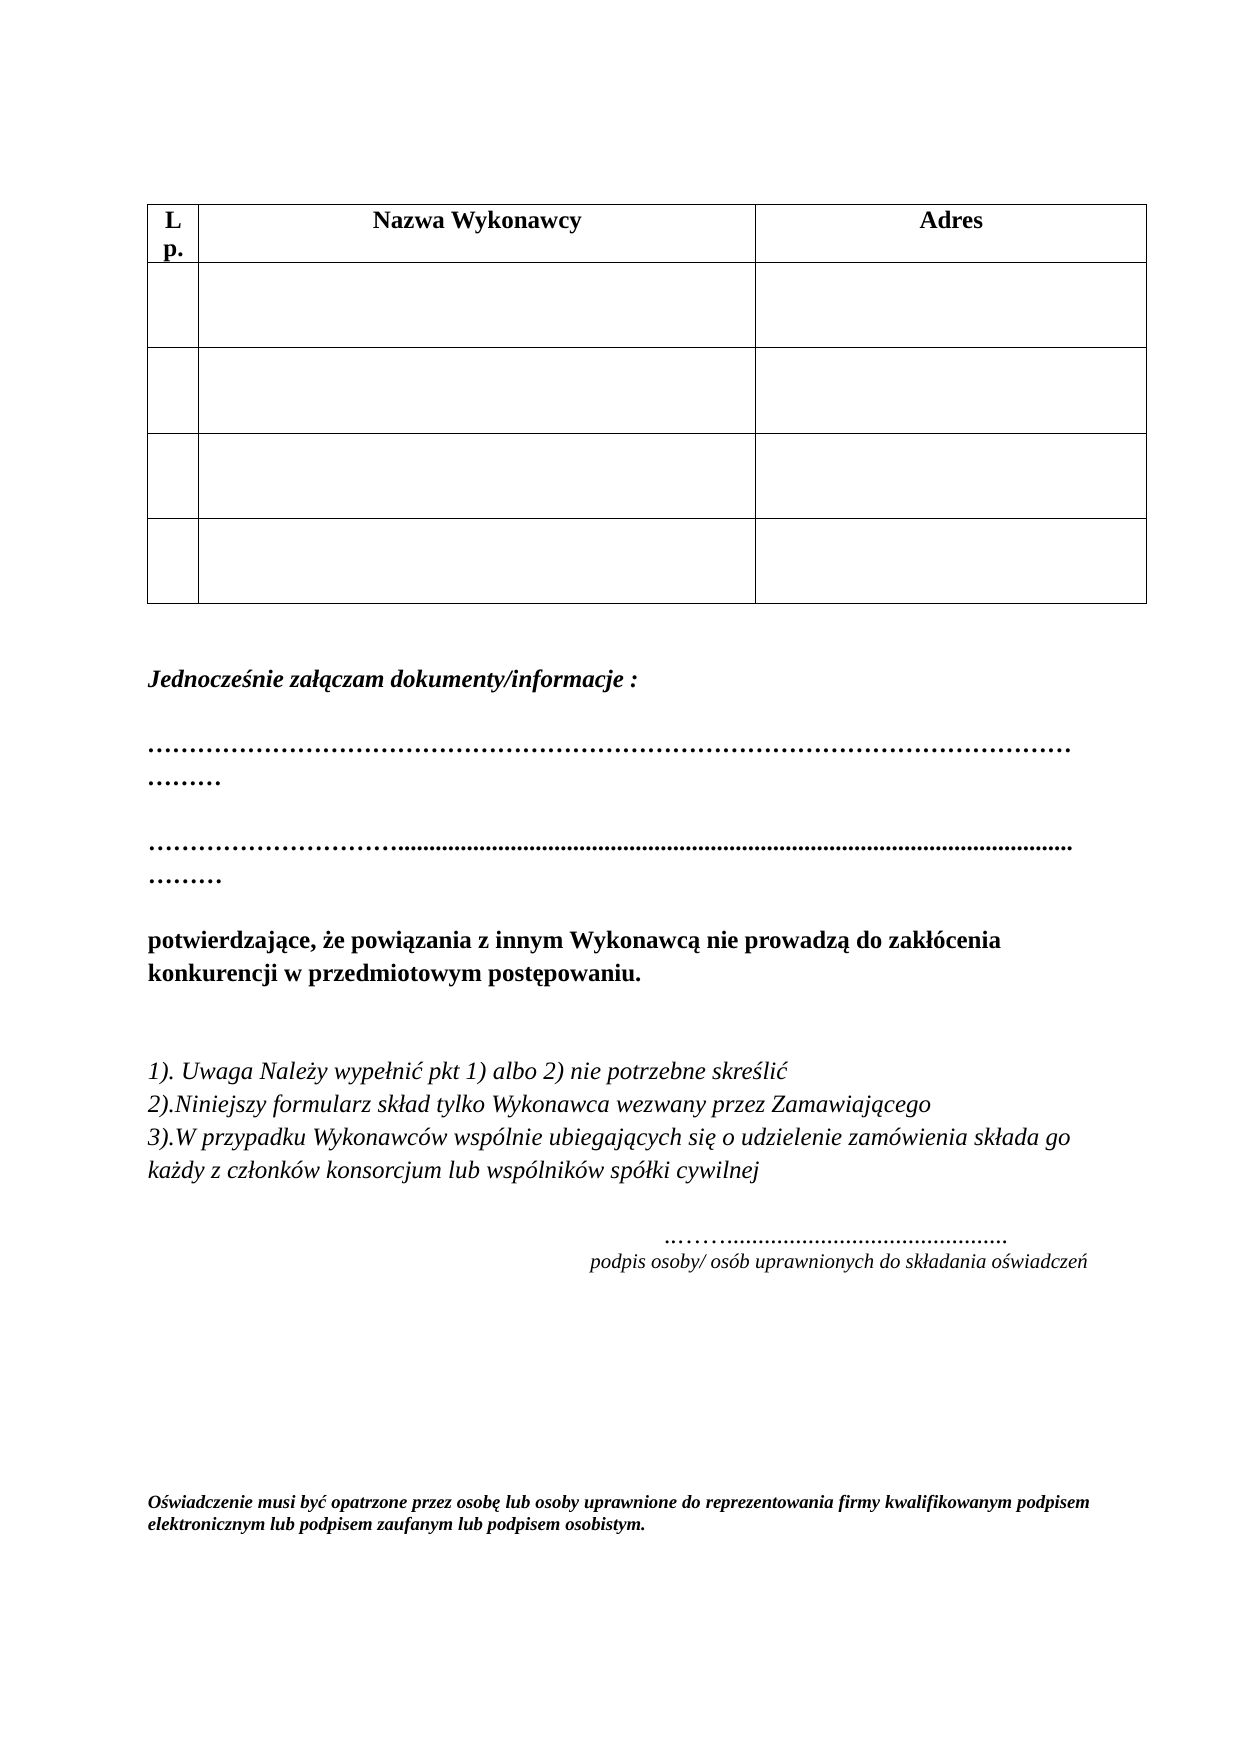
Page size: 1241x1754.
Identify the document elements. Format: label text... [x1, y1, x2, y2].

table_cell [756, 348, 1146, 432]
text 2).Niniejszy formularz skład tylko Wykonawca wezwany przez Zamawiającego [148, 1089, 1093, 1118]
text Oświadczenie musi być opatrzone przez osobę lub osoby uprawnione do reprezentowania firmy kwalifikowanym podpisem elektronicznym lub podpisem zaufanym lub podpisem osobistym. [148, 1491, 1093, 1534]
table_cell [756, 519, 1146, 603]
table_header Adres [756, 205, 1146, 262]
text ..……............................................. podpis osoby/ osób uprawnionych do składania oświadczeń [590, 1220, 1093, 1273]
table_cell [199, 348, 755, 432]
table_cell [148, 519, 198, 603]
table_cell [148, 348, 198, 432]
text ………………………………………………………………………………………………………… [148, 729, 1093, 791]
table_cell [148, 434, 198, 517]
table_cell [756, 263, 1146, 347]
text Jednocześnie załączam dokumenty/informacje : [148, 664, 1093, 693]
table_cell [199, 519, 755, 603]
text potwierdzające, że powiązania z innym Wykonawcą nie prowadzą do zakłócenia konkurencji w przedmiotowym postępowaniu. [148, 926, 1093, 987]
table_cell [148, 263, 198, 347]
table_cell [199, 263, 755, 347]
table_cell [199, 434, 755, 517]
table_header Lp. [148, 205, 198, 262]
table_cell [756, 434, 1146, 517]
text …………………………............................................................................................................……… [148, 827, 1093, 889]
text 1). Uwaga Należy wypełnić pkt 1) albo 2) nie potrzebne skreślić [148, 1056, 1093, 1085]
text 3).W przypadku Wykonawców wspólnie ubiegających się o udzielenie zamówienia składa go każdy z członków konsorcjum lub wspólników spółki cywilnej [148, 1122, 1093, 1184]
table_header Nazwa Wykonawcy [199, 205, 755, 262]
